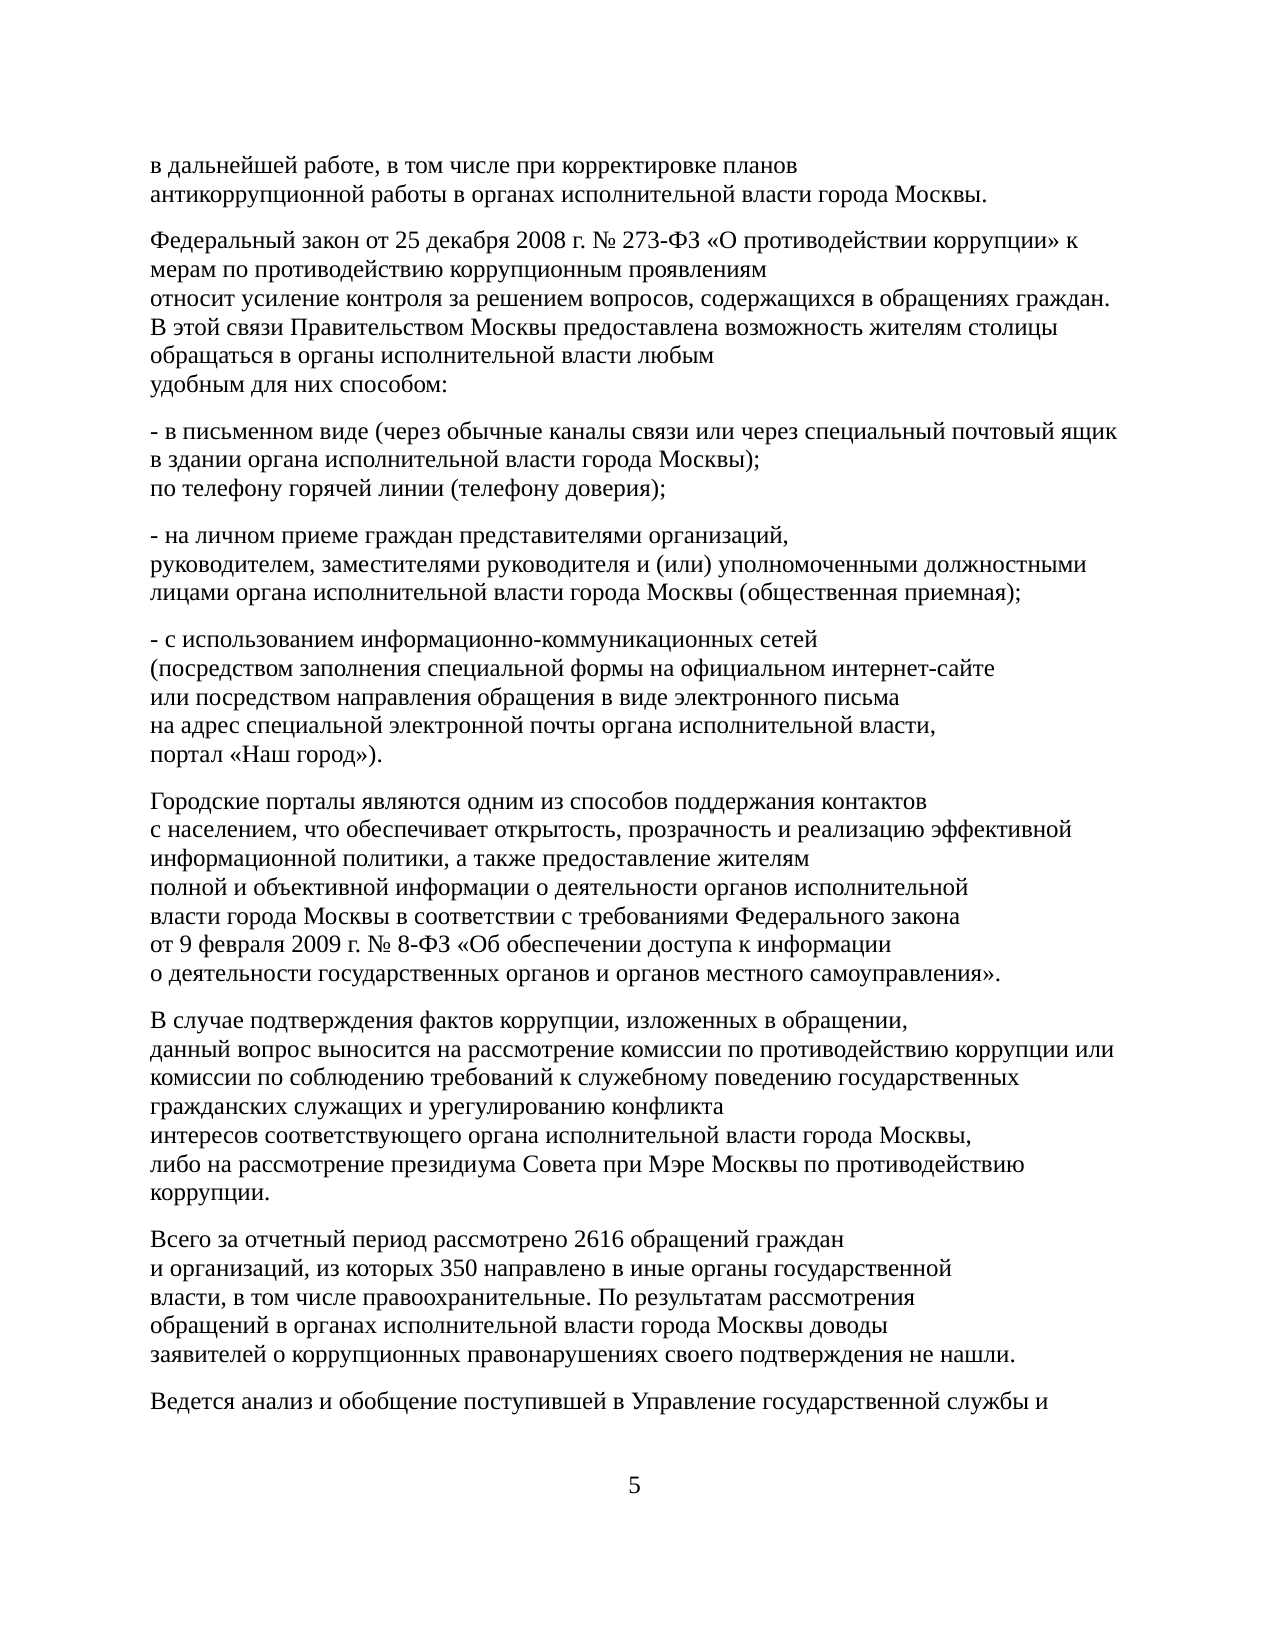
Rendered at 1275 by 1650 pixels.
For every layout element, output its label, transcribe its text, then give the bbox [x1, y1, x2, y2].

text Ведется анализ и обобщение поступившей в Управление государственной службы и [150, 1386, 1125, 1414]
text Федеральный закон от 25 декабря 2008 г. № 273-ФЗ «О противодействии коррупции» к мерам по противодействию коррупционным проявлениям относит усиление контроля за решением вопросов, содержащихся в обращениях граждан. В этой связи Правительством Москвы предоставлена возможность жителям столицы обращаться в органы исполнительной власти любым удобным для них способом: [150, 225, 1125, 398]
text - в письменном виде (через обычные каналы связи или через специальный почтовый ящик в здании органа исполнительной власти города Москвы); по телефону горячей линии (телефону доверия); [150, 416, 1125, 502]
text В случае подтверждения фактов коррупции, изложенных в обращении, данный вопрос выносится на рассмотрение комиссии по противодействию коррупции или комиссии по соблюдению требований к служебному поведению государственных гражданских служащих и урегулированию конфликта интересов соответствующего органа исполнительной власти города Москвы, либо на рассмотрение президиума Совета при Мэре Москвы по противодействию коррупции. [150, 1005, 1125, 1206]
text в дальнейшей работе, в том числе при корректировке планов антикоррупционной работы в органах исполнительной власти города Москвы. [150, 150, 1125, 207]
text - с использованием информационно-коммуникационных сетей (посредством заполнения специальной формы на официальном интернет-сайте или посредством направления обращения в виде электронного письма на адрес специальной электронной почты органа исполнительной власти, портал «Наш город»). [150, 624, 1125, 768]
text Всего за отчетный период рассмотрено 2616 обращений граждан и организаций, из которых 350 направлено в иные органы государственной власти, в том числе правоохранительные. По результатам рассмотрения обращений в органах исполнительной власти города Москвы доводы заявителей о коррупционных правонарушениях своего подтверждения не нашли. [150, 1224, 1125, 1368]
text - на личном приеме граждан представителями организаций, руководителем, заместителями руководителя и (или) уполномоченными должностными лицами органа исполнительной власти города Москвы (общественная приемная); [150, 520, 1125, 606]
text Городские порталы являются одним из способов поддержания контактов с населением, что обеспечивает открытость, прозрачность и реализацию эффективной информационной политики, а также предоставление жителям полной и объективной информации о деятельности органов исполнительной власти города Москвы в соответствии с требованиями Федерального закона от 9 февраля 2009 г. № 8-ФЗ «Об обеспечении доступа к информации о деятельности государственных органов и органов местного самоуправления». [150, 786, 1125, 987]
